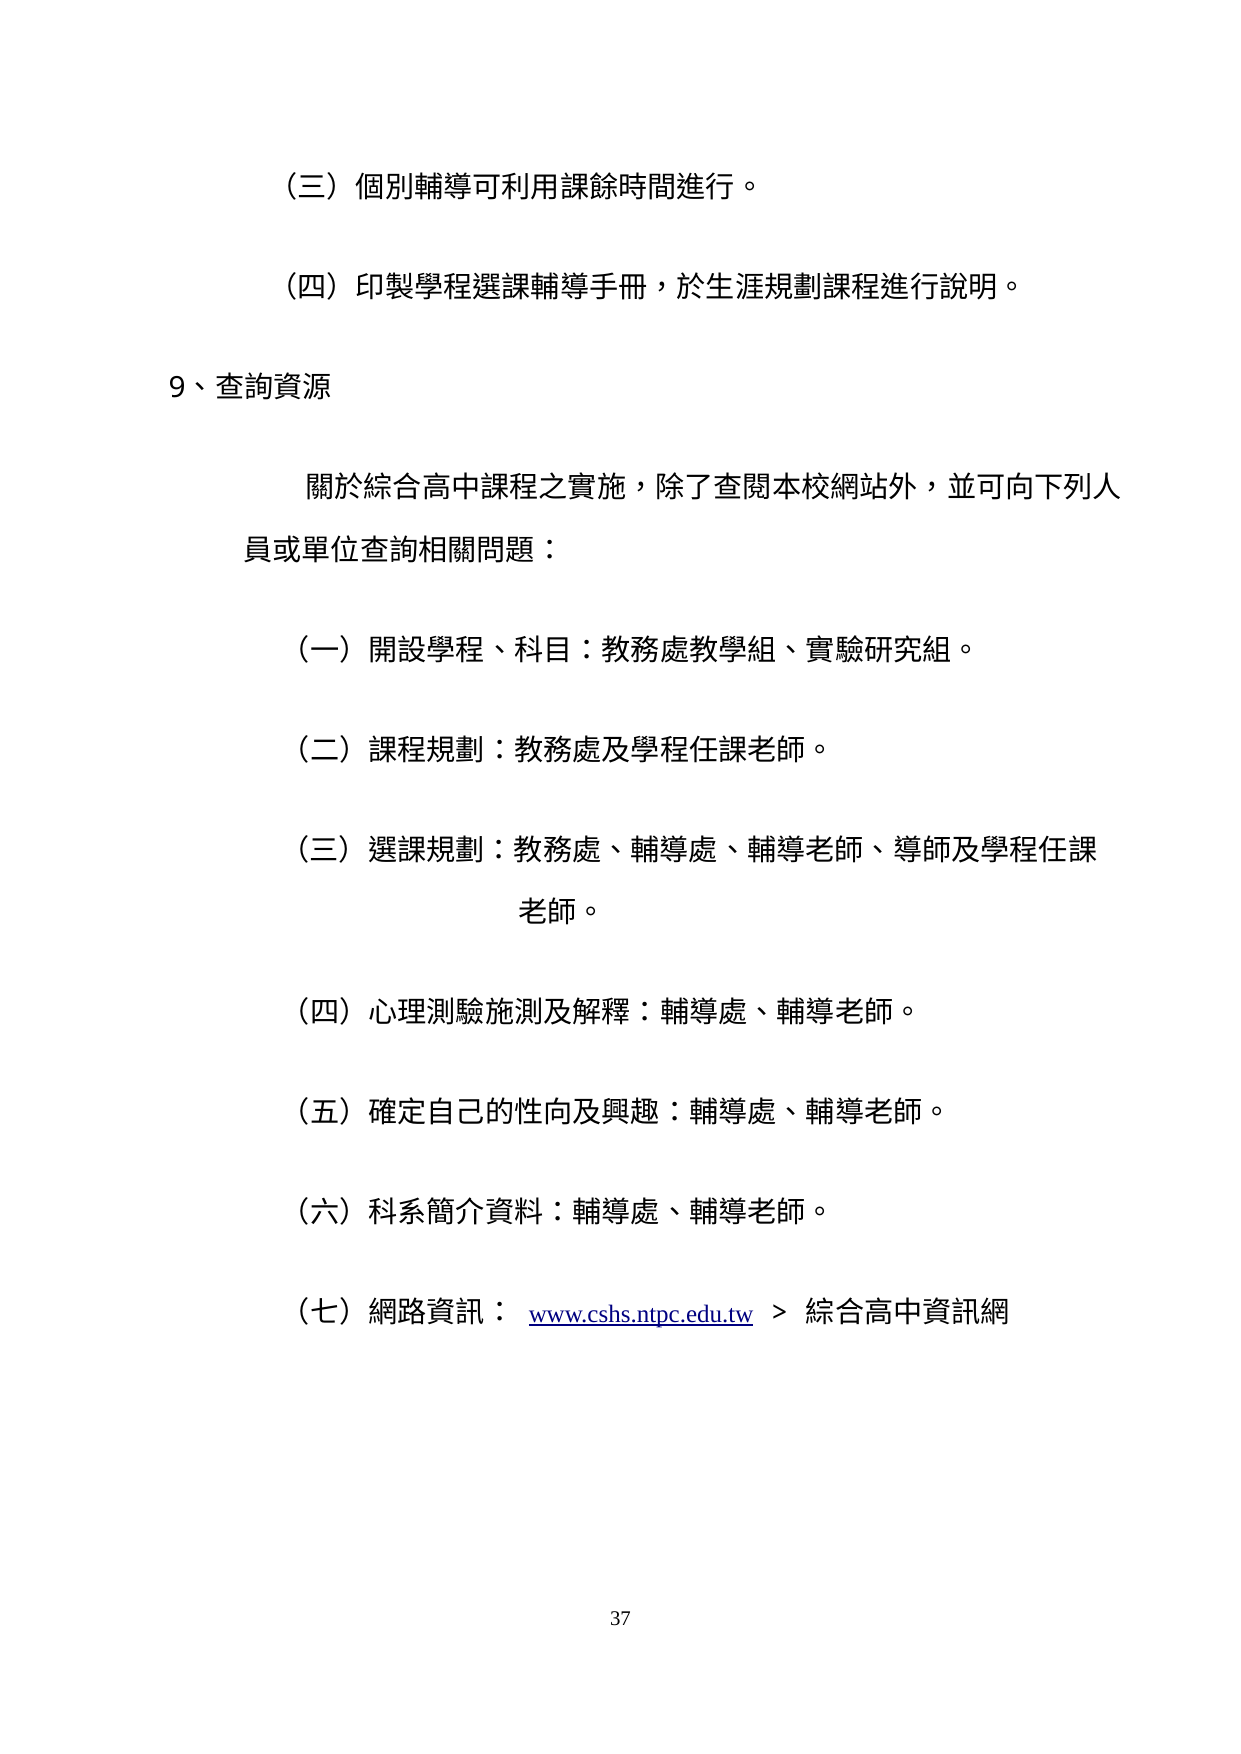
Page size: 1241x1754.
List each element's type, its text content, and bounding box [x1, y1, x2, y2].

text （一）開設學程、科目：教務處教學組、實驗研究組。 [218, 606, 1122, 668]
text （二）課程規劃：教務處及學程任課老師。 [218, 706, 1122, 768]
text （六）科系簡介資料：輔導處、輔導老師。 [218, 1168, 1122, 1231]
text （三）選課規劃：教務處、輔導處、輔導老師、導師及學程任課老師。 [280, 806, 1122, 931]
text （四）心理測驗施測及解釋：輔導處、輔導老師。 [218, 968, 1122, 1031]
text （五）確定自己的性向及興趣：輔導處、輔導老師。 [218, 1068, 1122, 1131]
text （三）個別輔導可利用課餘時間進行。 [218, 143, 1122, 206]
text 關於綜合高中課程之實施，除了查閱本校網站外，並可向下列人員或單位查詢相關問題： [243, 443, 1122, 568]
list 查詢資源 [168, 343, 1122, 406]
text （四）印製學程選課輔導手冊，於生涯規劃課程進行說明。 [218, 243, 1122, 306]
text （七）網路資訊： www.cshs.ntpc.edu.tw > 綜合高中資訊網 [218, 1268, 1122, 1331]
